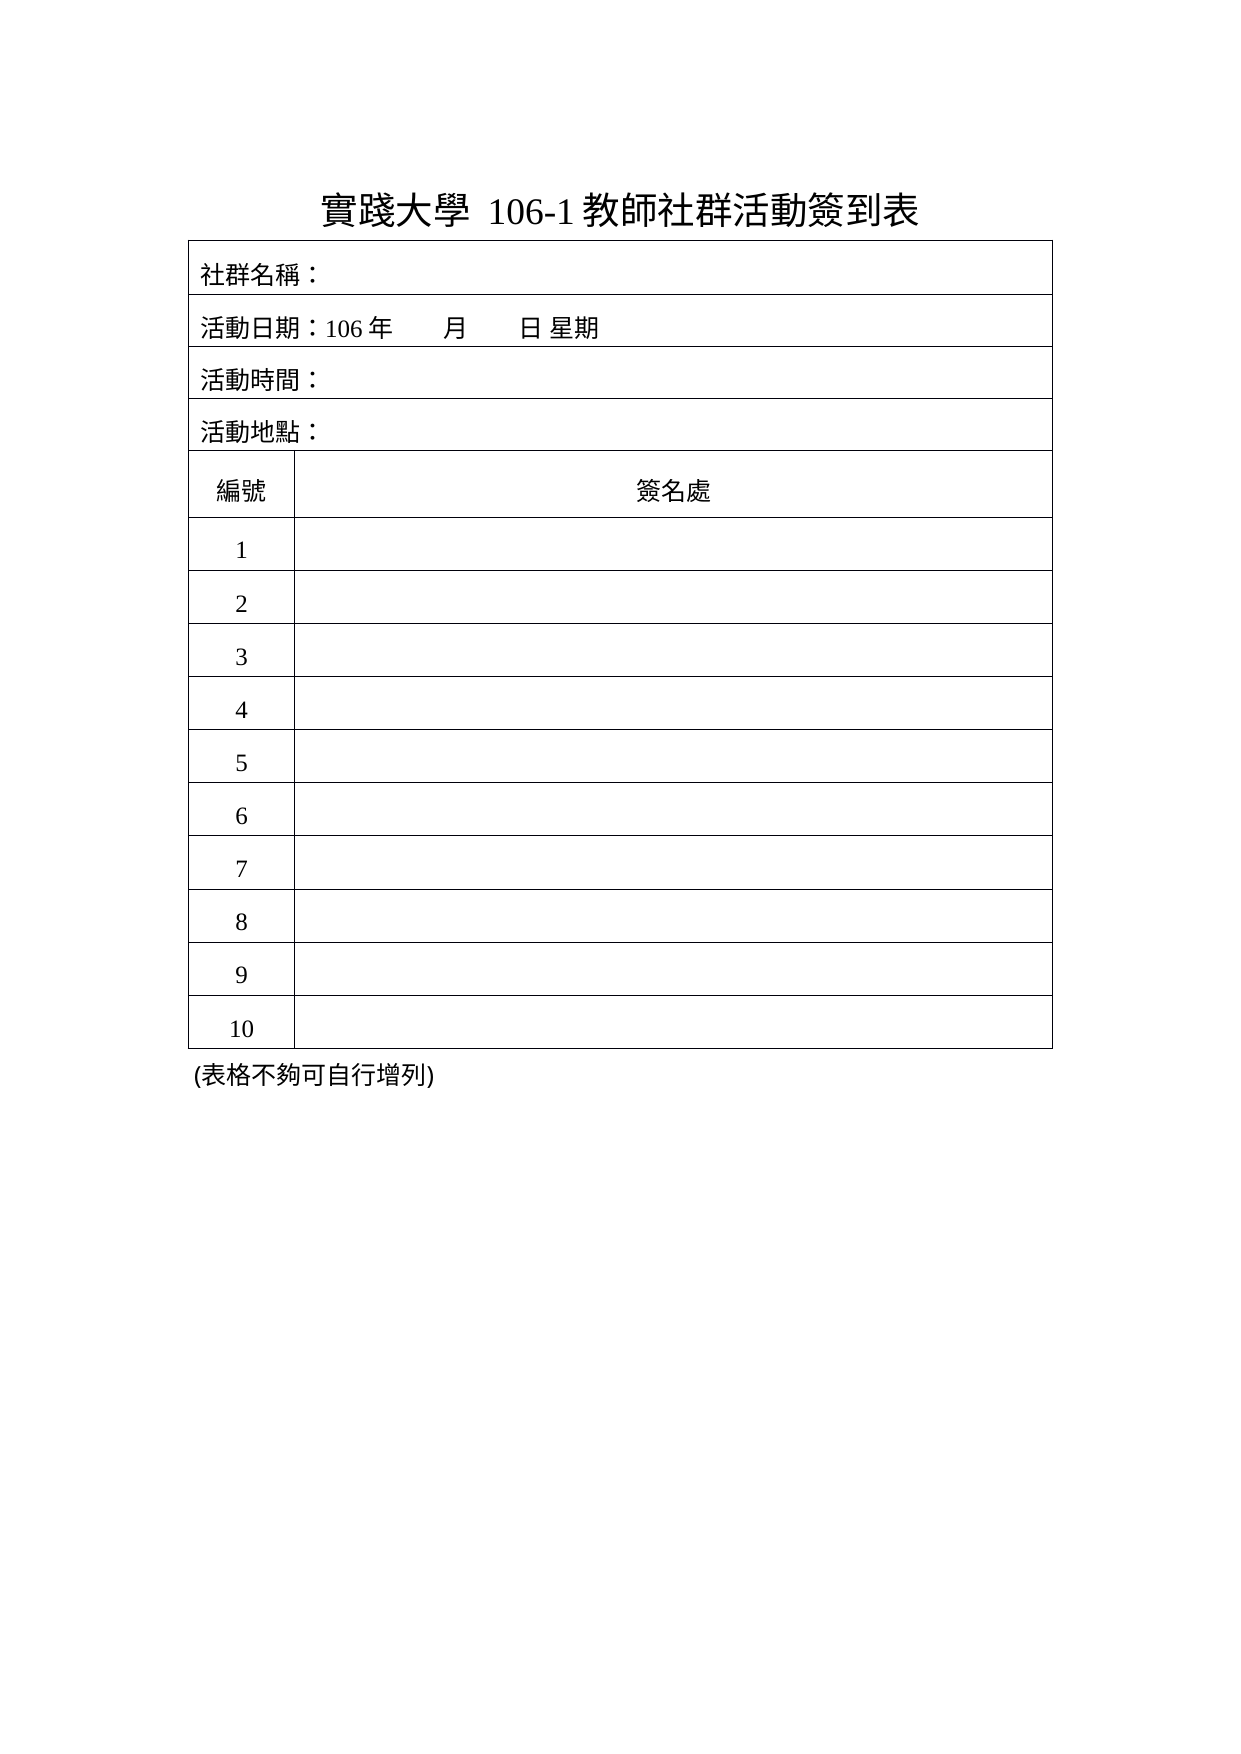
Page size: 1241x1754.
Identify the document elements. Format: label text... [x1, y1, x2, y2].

table_cell [295, 783, 1052, 835]
table_cell 活動時間： [189, 347, 1052, 398]
table_cell 7 [189, 836, 294, 888]
table_header 社群名稱： [189, 241, 1052, 294]
table_cell [295, 571, 1052, 623]
table_cell [295, 996, 1052, 1048]
table_cell 9 [189, 943, 294, 995]
table_cell 6 [189, 783, 294, 835]
table_cell [295, 518, 1052, 570]
table_cell 8 [189, 890, 294, 942]
table_cell [295, 677, 1052, 729]
table_cell 活動地點： [189, 399, 1052, 450]
table_cell [295, 624, 1052, 676]
table_cell 10 [189, 996, 294, 1048]
text (表格不夠可自行增列) [187, 1049, 1053, 1086]
table_cell [295, 943, 1052, 995]
table_cell 編號 [189, 451, 294, 517]
table_cell 3 [189, 624, 294, 676]
table_cell 活動日期：106 年 月 日 星期 [189, 295, 1052, 346]
table_cell 2 [189, 571, 294, 623]
table_cell [295, 730, 1052, 782]
table_cell 4 [189, 677, 294, 729]
table_cell [295, 836, 1052, 888]
table_cell [295, 890, 1052, 942]
table_cell 簽名處 [295, 451, 1052, 517]
table_cell 5 [189, 730, 294, 782]
table_cell 1 [189, 518, 294, 570]
text 實踐大學 106-1教師社群活動簽到表 [187, 164, 1053, 239]
